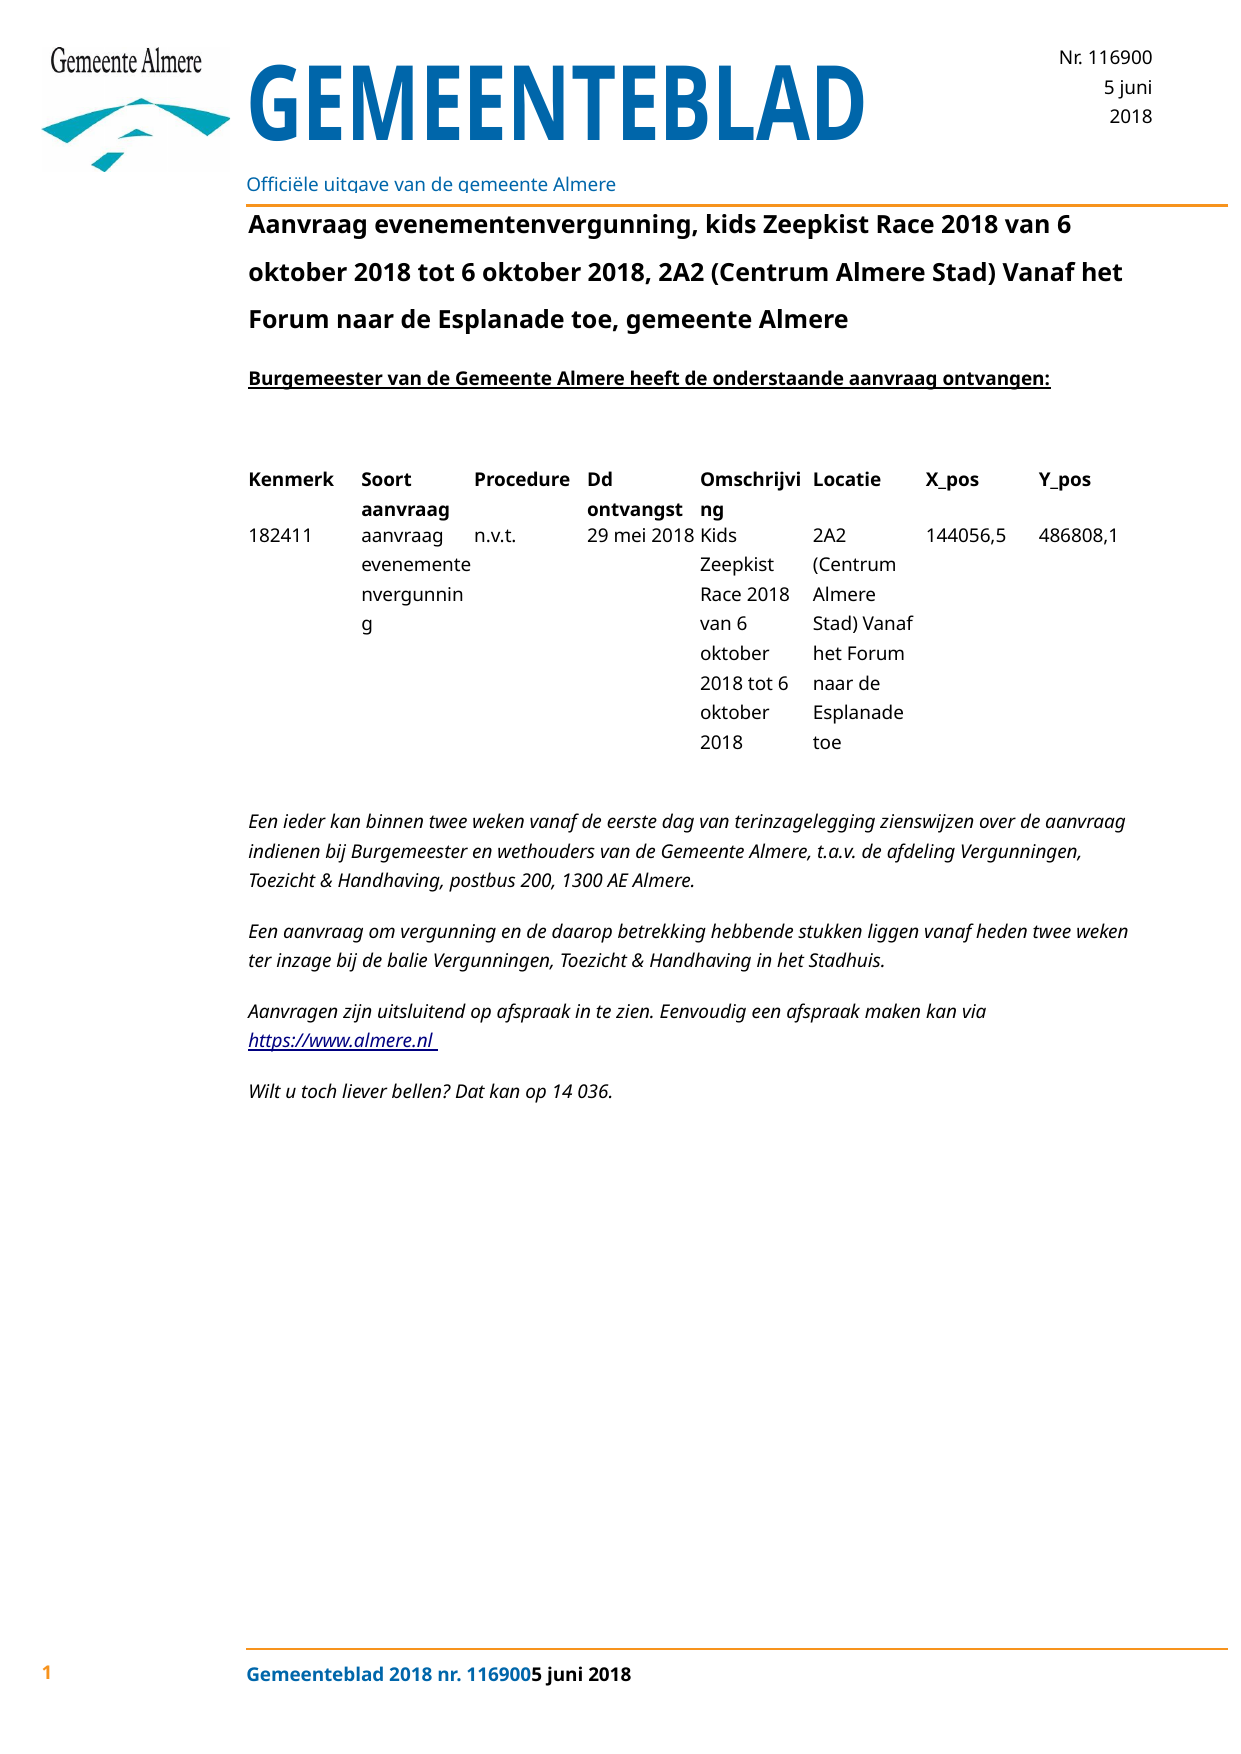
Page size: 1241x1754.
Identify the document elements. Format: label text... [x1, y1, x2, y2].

text Een aanvraag om vergunning en de daarop betrekking hebbende stukken liggen vanaf heden twee weken ter inzage bij de balie Vergunningen, Toezicht & Handhaving in het Stadhuis. [248, 918, 1152, 973]
text Burgemeester van de Gemeente Almere heeft de onderstaande aanvraag ontvangen: [248, 366, 1152, 391]
text Wilt u toch liever bellen? Dat kan op 14 036. [248, 1078, 1152, 1103]
table_cell n.v.t. [474, 522, 587, 754]
table_header Soort aanvraag [361, 466, 474, 522]
table_cell 486808,1 [1039, 522, 1152, 754]
table_cell 144056,5 [926, 522, 1038, 754]
text Een ieder kan binnen twee weken vanaf de eerste dag van terinzagelegging zienswijzen over de aanvraag indienen bij Burgemeester en wethouders van de Gemeente Almere, t.a.v. de afdeling Vergunningen, Toezicht & Handhaving, postbus 200, 1300 AE Almere. [248, 808, 1152, 893]
table_header Procedure [474, 466, 587, 522]
picture [41, 47, 231, 172]
text Aanvragen zijn uitsluitend op afspraak in te zien. Eenvoudig een afspraak maken kan via https://www.almere.nl [248, 998, 1152, 1053]
table_cell Kids Zeepkist Race 2018 van 6 oktober 2018 tot 6 oktober 2018 [700, 522, 813, 754]
text Aanvraag evenementenvergunning, kids Zeepkist Race 2018 van 6 oktober 2018 tot 6 oktober 2018, 2A2 (Centrum Almere Stad) Vanaf het Forum naar de Esplanade toe, gemeente Almere [248, 207, 1152, 336]
table_header Omschrijving [700, 466, 813, 522]
table_cell 2A2 (Centrum Almere Stad) Vanaf het Forum naar de Esplanade toe [813, 522, 926, 754]
table_header Locatie [813, 466, 926, 522]
table_cell 29 mei 2018 [587, 522, 700, 754]
table_header Dd ontvangst [587, 466, 700, 522]
table_header Kenmerk [248, 466, 361, 522]
table_cell aanvraag evenementenvergunning [361, 522, 474, 754]
table_cell 182411 [248, 522, 361, 754]
table_header Y_pos [1039, 466, 1152, 522]
table_header X_pos [926, 466, 1038, 522]
